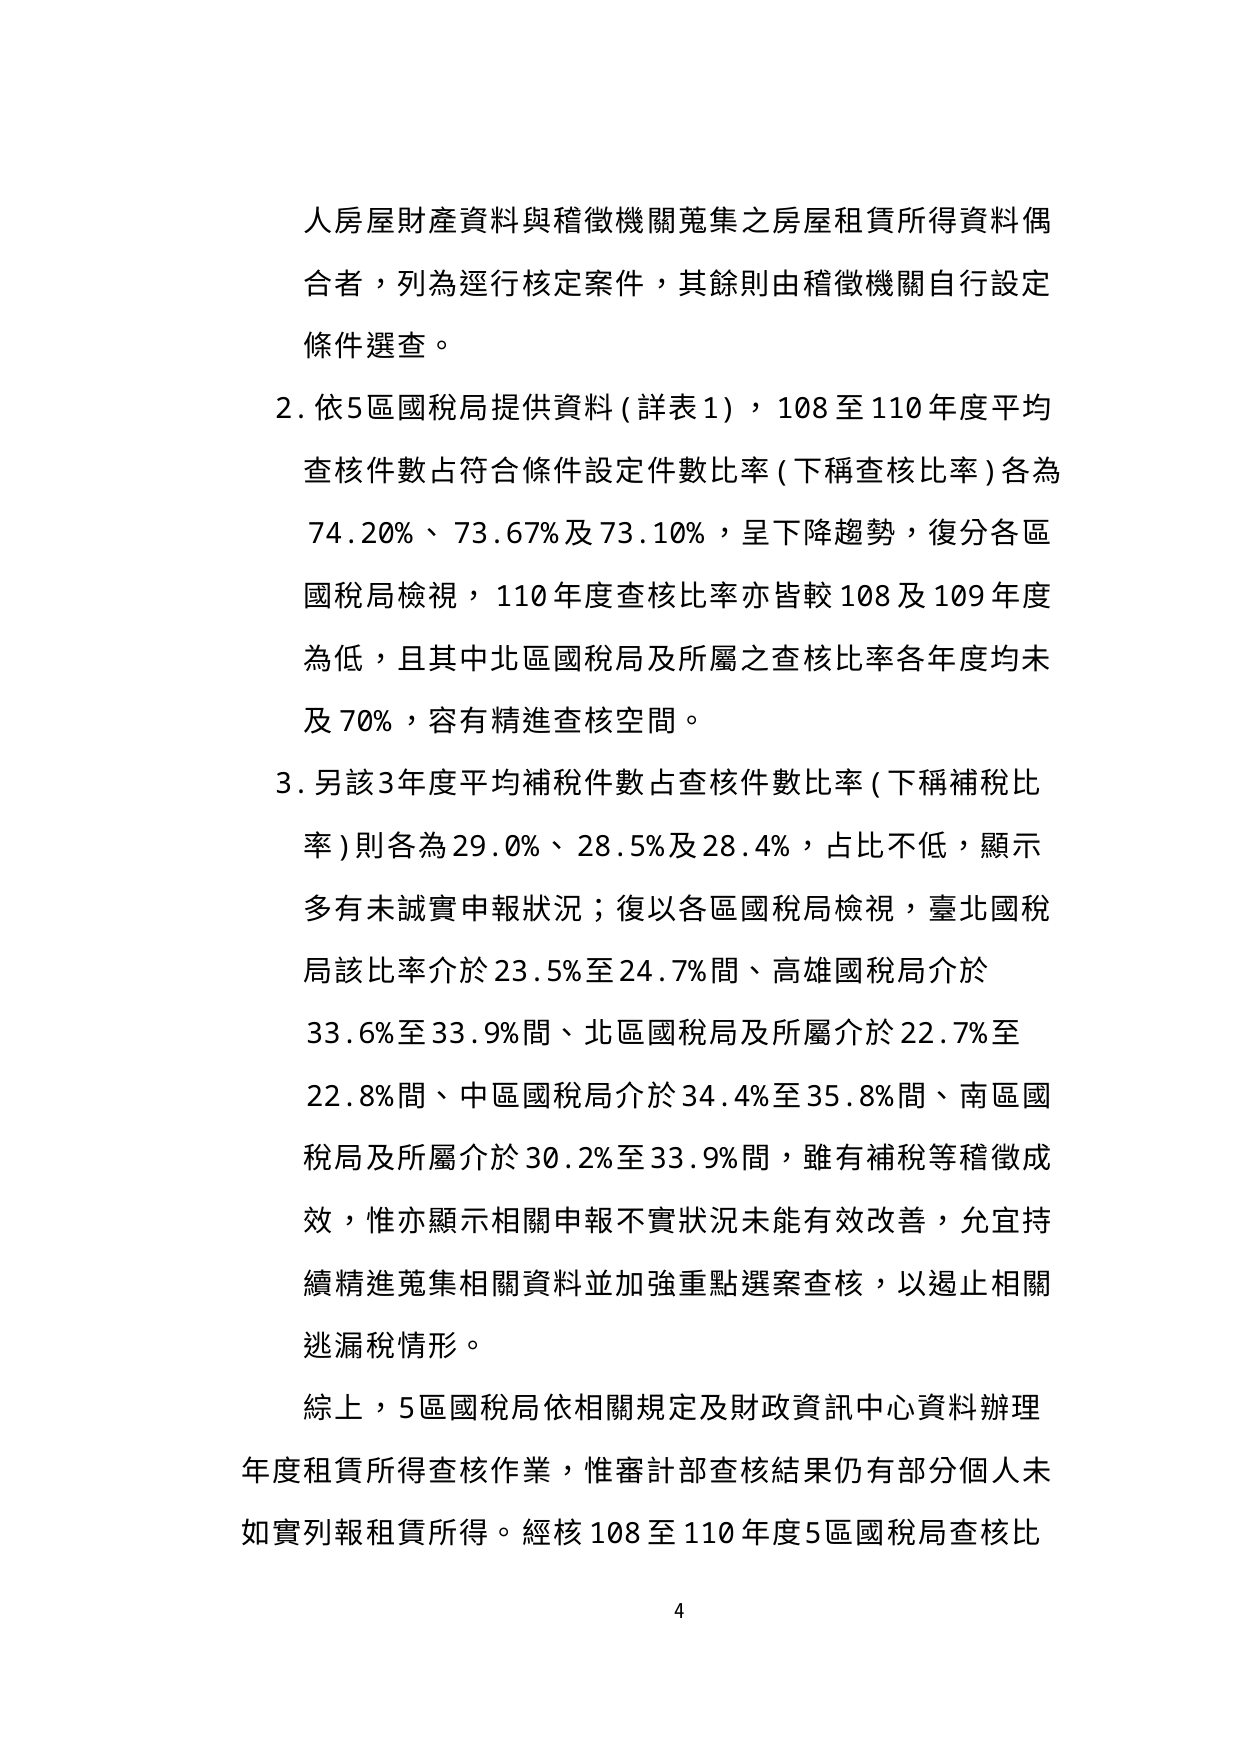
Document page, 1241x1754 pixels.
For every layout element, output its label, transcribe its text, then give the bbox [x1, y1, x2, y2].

text 人房屋財產資料與稽徵機關蒐集之房屋租賃所得資料偶合者，列為逕行核定案件，其餘則由稽徵機關自行設定條件選查。 [266, 177, 1063, 365]
text 綜上，5區國稅局依相關規定及財政資訊中心資料辦理年度租賃所得查核作業，惟審計部查核結果仍有部分個人未如實列報租賃所得。經核108至110年度5區國稅局查核比 [236, 1365, 1063, 1552]
text 2.依5區國稅局提供資料(詳表1)，108至110年度平均查核件數占符合條件設定件數比率(下稱查核比率)各為74.20%、73.67%及73.10%，呈下降趨勢，復分各區國稅局檢視，110年度查核比率亦皆較108及109年度為低，且其中北區國稅局及所屬之查核比率各年度均未及70%，容有精進查核空間。 [266, 365, 1063, 740]
text 3.另該3年度平均補稅件數占查核件數比率(下稱補稅比率)則各為29.0%、28.5%及28.4%，占比不低，顯示多有未誠實申報狀況；復以各區國稅局檢視，臺北國稅局該比率介於23.5%至24.7%間、高雄國稅局介於33.6%至33.9%間、北區國稅局及所屬介於22.7%至22.8%間、中區國稅局介於34.4%至35.8%間、南區國稅局及所屬介於30.2%至33.9%間，雖有補稅等稽徵成效，惟亦顯示相關申報不實狀況未能有效改善，允宜持續精進蒐集相關資料並加強重點選案查核，以遏止相關逃漏稅情形。 [266, 740, 1063, 1365]
